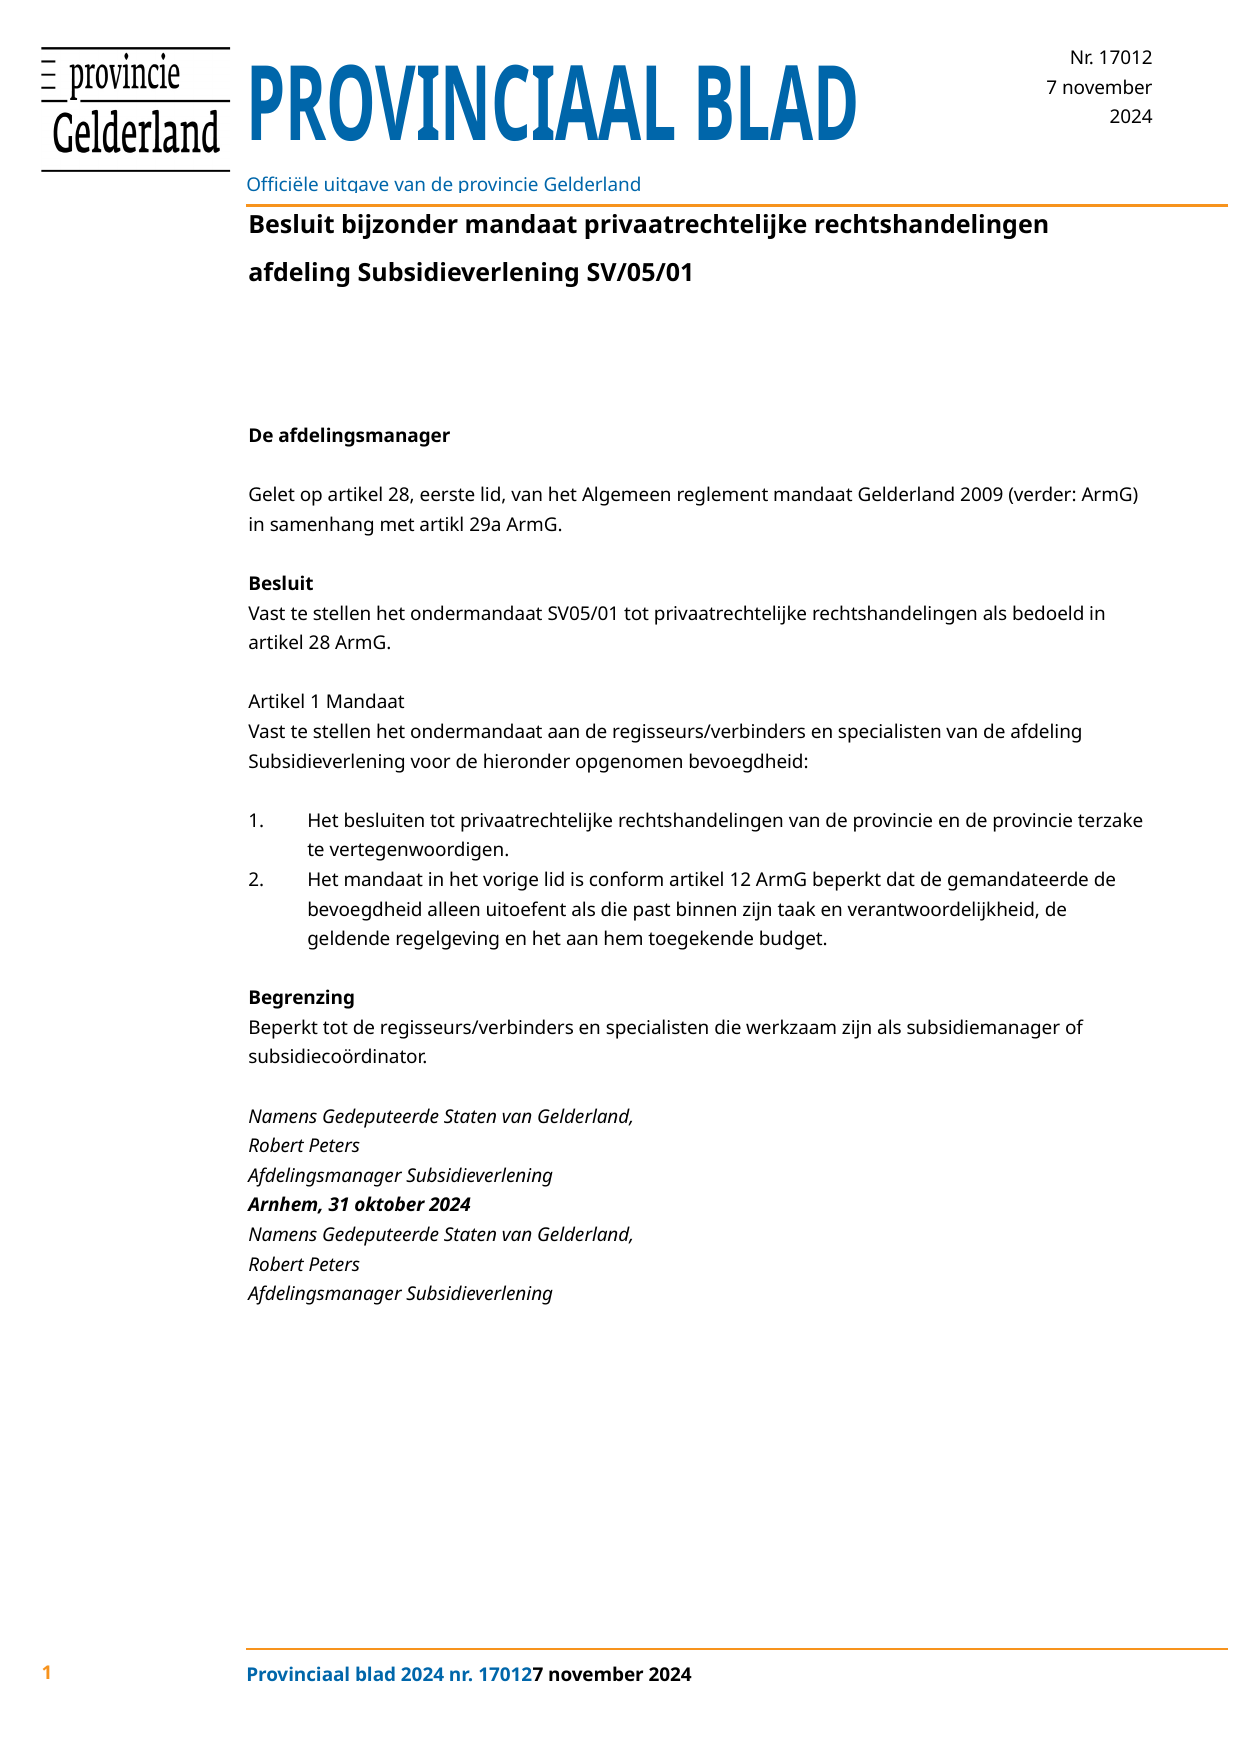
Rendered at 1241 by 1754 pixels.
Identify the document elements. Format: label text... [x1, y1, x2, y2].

picture [41, 47, 231, 172]
text Arnhem, 31 oktober 2024 [248, 1192, 1152, 1217]
text De afdelingsmanager [248, 422, 1152, 448]
text Vast te stellen het ondermandaat aan de regisseurs/verbinders en specialisten van de afdeling Subsidieverlening voor de hieronder opgenomen bevoegdheid: [248, 718, 1152, 774]
text Afdelingsmanager Subsidieverlening [248, 1162, 1152, 1188]
text Robert Peters [248, 1251, 1152, 1277]
list Het besluiten tot privaatrechtelijke rechtshandelingen van de provincie en de provincie terzake te vertegenwoordigen. [248, 807, 1152, 862]
text Gelet op artikel 28, eerste lid, van het Algemeen reglement mandaat Gelderland 2009 (verder: ArmG) in samenhang met artikl 29a ArmG. [248, 482, 1152, 537]
text Begrenzing [248, 984, 1152, 1010]
text Beperkt tot de regisseurs/verbinders en specialisten die werkzaam zijn als subsidiemanager of subsidiecoördinator. [248, 1014, 1152, 1069]
text Artikel 1 Mandaat [248, 689, 1152, 714]
text Namens Gedeputeerde Staten van Gelderland, [248, 1103, 1152, 1129]
list Het mandaat in het vorige lid is conform artikel 12 ArmG beperkt dat de gemandateerde de bevoegdheid alleen uitoefent als die past binnen zijn taak en verantwoordelijkheid, de geldende regelgeving en het aan hem toegekende budget. [248, 866, 1152, 951]
text Afdelingsmanager Subsidieverlening [248, 1280, 1152, 1306]
text Besluit [248, 570, 1152, 596]
text Namens Gedeputeerde Staten van Gelderland, [248, 1221, 1152, 1247]
text Vast te stellen het ondermandaat SV05/01 tot privaatrechtelijke rechtshandelingen als bedoeld in artikel 28 ArmG. [248, 600, 1152, 655]
text Robert Peters [248, 1132, 1152, 1158]
text Besluit bijzonder mandaat privaatrechtelijke rechtshandelingen afdeling Subsidieverlening SV/05/01 [248, 207, 1152, 288]
